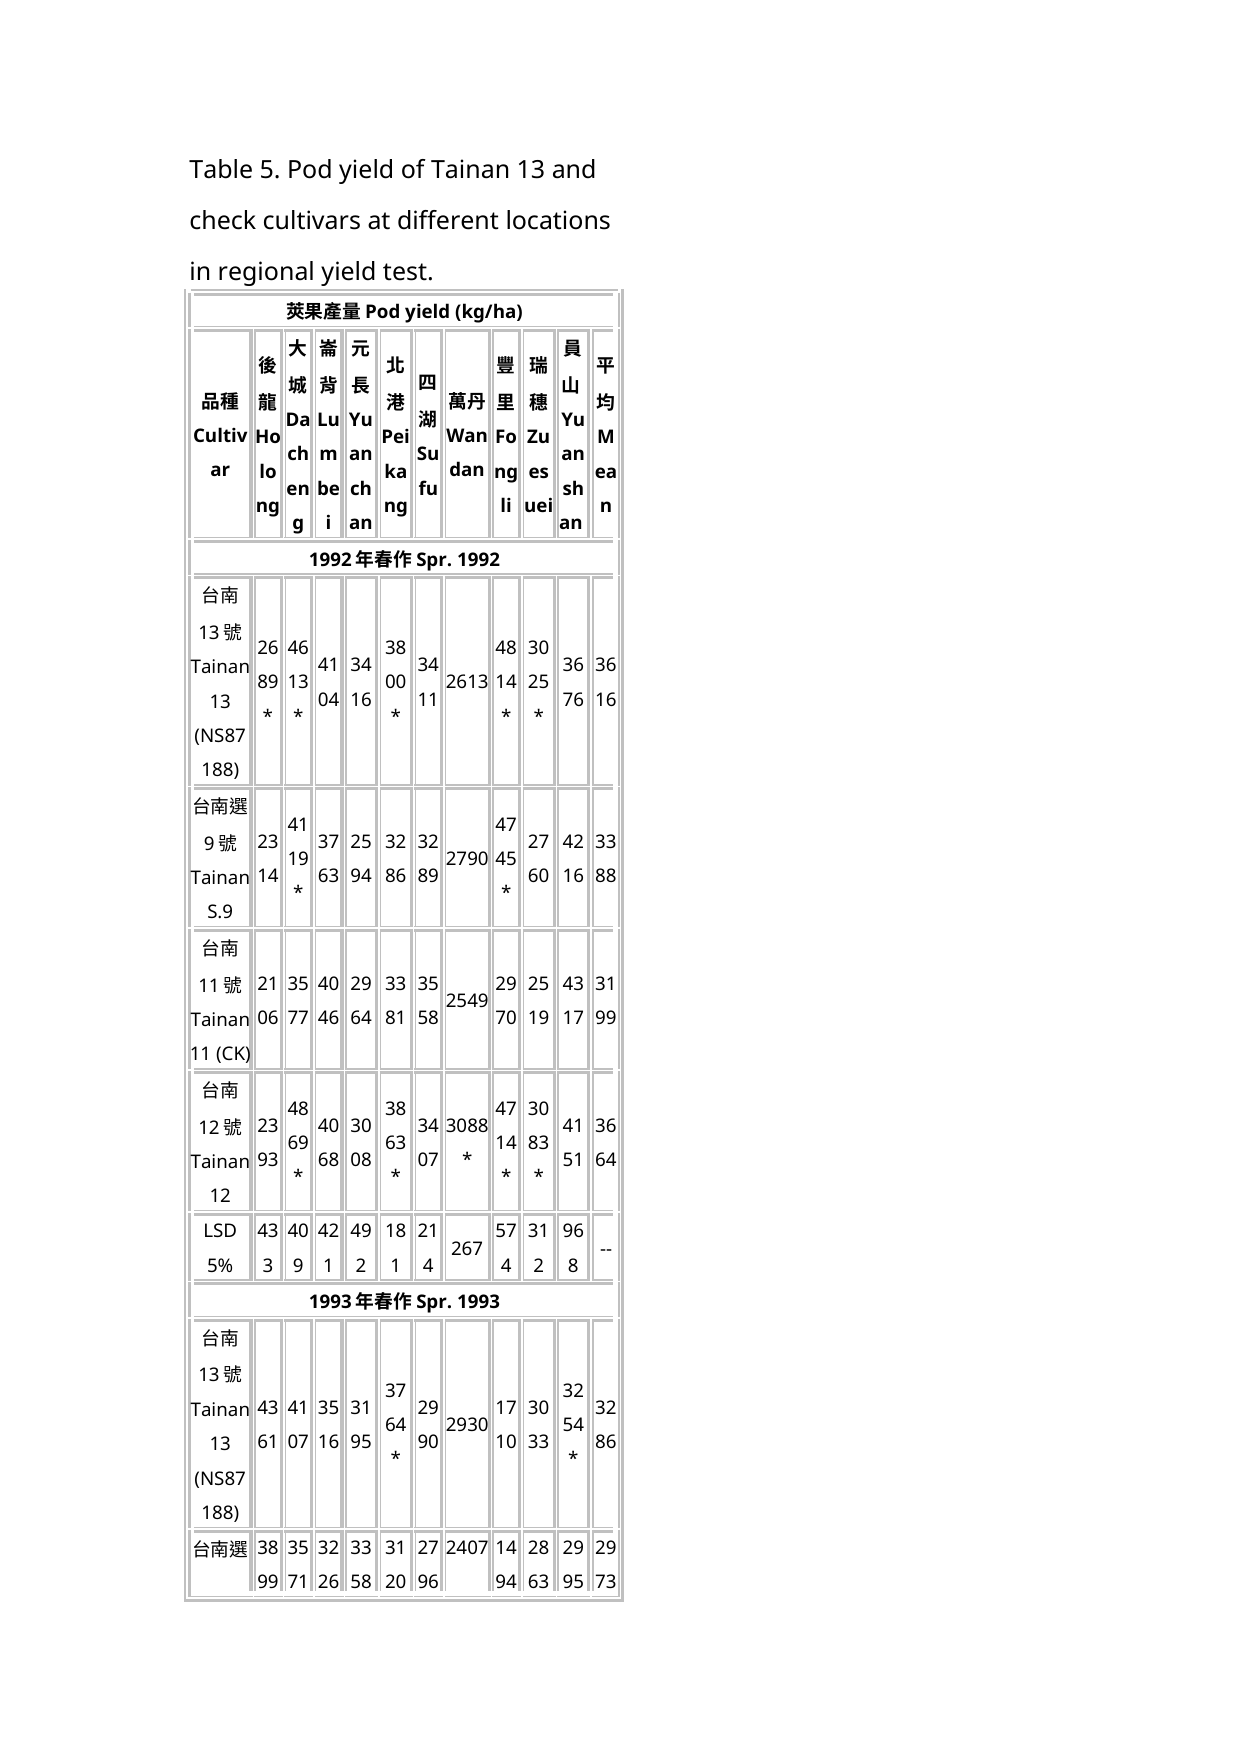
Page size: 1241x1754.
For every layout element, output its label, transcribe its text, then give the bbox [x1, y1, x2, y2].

table_cell 1494 [491, 1526, 521, 1596]
table_cell 2689* [256, 579, 280, 784]
table_cell 3676 [559, 579, 587, 784]
table_cell 2790 [446, 790, 488, 926]
table_cell 574 [494, 1216, 518, 1279]
table_cell 2594 [347, 790, 375, 926]
table_cell 4119* [286, 790, 310, 926]
table_cell 大城 Dacheng [286, 332, 310, 537]
table_cell 平均 Mean [590, 326, 621, 537]
table_cell 4361 [256, 1322, 280, 1526]
table_cell 員 山 Yuanshan [559, 332, 587, 537]
table_cell -- [590, 1210, 621, 1279]
table_cell 3254* [559, 1322, 587, 1526]
table_cell 3120 [378, 1526, 413, 1596]
table_cell 267 [446, 1216, 488, 1279]
table_cell 2760 [524, 790, 553, 926]
table_cell 2970 [494, 932, 518, 1068]
table_cell 2990 [416, 1322, 440, 1526]
table_cell 3800* [381, 579, 410, 784]
table_cell 2964 [347, 932, 375, 1068]
table_cell 北港 Peikang [381, 332, 410, 537]
table_cell 409 [286, 1216, 310, 1279]
table_cell 3411 [416, 579, 440, 784]
table_cell 3763 [316, 790, 340, 926]
table_cell 莢果產量 Pod yield (kg/ha) [188, 289, 621, 326]
table_cell 四湖 Sufu [416, 332, 440, 537]
table_cell 3381 [381, 932, 410, 1068]
table_cell 品種 Cultivar [188, 326, 252, 537]
table_cell 4216 [559, 790, 587, 926]
table_cell 3226 [313, 1526, 343, 1596]
table_cell 台南13號 Tainan 13 (NS87188) [188, 1316, 252, 1526]
table_cell 3358 [344, 1526, 378, 1596]
table_cell 3558 [416, 932, 440, 1068]
table_cell 2519 [524, 932, 553, 1068]
table_cell 181 [381, 1216, 410, 1279]
table_cell 2613 [446, 579, 488, 784]
table_cell 3863* [381, 1074, 410, 1210]
table_cell 3664 [590, 1068, 621, 1210]
table_cell 3286 [381, 790, 410, 926]
table_cell 1993年春作 Spr. 1993 [188, 1279, 621, 1316]
table_cell 312 [524, 1216, 553, 1279]
table_cell 台南選9號 Tainan S.9 [188, 784, 252, 926]
table_cell 4714* [494, 1074, 518, 1210]
table_cell 1992年春作 Spr. 1992 [188, 537, 621, 573]
table_cell 台南13號 Tainan 13 (NS87188) [188, 573, 252, 784]
table_cell 421 [316, 1216, 340, 1279]
table_cell 2863 [521, 1526, 556, 1596]
table_cell 台南11號 Tainan 11 (CK) [188, 926, 252, 1068]
table_cell 4745* [494, 790, 518, 926]
table_cell 2393 [256, 1074, 280, 1210]
table_header Table 5. Pod yield of Tainan 13 and check cultivars at different locations in regional yield test. [188, 150, 621, 289]
table_cell 4068 [316, 1074, 340, 1210]
table_cell 瑞穗 Zuesuei [524, 332, 553, 537]
table_cell 1710 [494, 1322, 518, 1526]
table_cell 3199 [590, 926, 621, 1068]
table_cell 3195 [347, 1322, 375, 1526]
table_cell 4151 [559, 1074, 587, 1210]
table_cell 3407 [416, 1074, 440, 1210]
table_cell 3571 [283, 1526, 313, 1596]
table_cell 2796 [413, 1526, 443, 1596]
table_cell 3516 [316, 1322, 340, 1526]
table_cell 3286 [590, 1316, 621, 1526]
table_cell 968 [559, 1216, 587, 1279]
table_cell 3033 [524, 1322, 553, 1526]
table_cell 2973 [590, 1526, 621, 1596]
table_cell 2106 [256, 932, 280, 1068]
table_cell LSD 5% [188, 1210, 252, 1279]
table_cell 2314 [256, 790, 280, 926]
table_cell 433 [256, 1216, 280, 1279]
table_cell 4046 [316, 932, 340, 1068]
table_cell 492 [347, 1216, 375, 1279]
table_cell 豐里 Fongli [494, 332, 518, 537]
table_cell 3416 [347, 579, 375, 784]
table_cell 3008 [347, 1074, 375, 1210]
table_cell 3088* [446, 1074, 488, 1210]
table_cell 崙背 Lumbei [316, 332, 340, 537]
table_cell 後龍 Holong [256, 332, 280, 537]
table_cell 4104 [316, 579, 340, 784]
table_cell 4107 [286, 1322, 310, 1526]
table_cell 元長 Yuanchan [347, 332, 375, 537]
table_cell 台南選 [188, 1526, 252, 1596]
table_cell 3577 [286, 932, 310, 1068]
table_cell 4613* [286, 579, 310, 784]
table_cell 3083* [524, 1074, 553, 1210]
table_cell 4814* [494, 579, 518, 784]
table_cell 2930 [446, 1322, 488, 1526]
table_cell 台南12號 Tainan 12 [188, 1068, 252, 1210]
table_cell 4317 [559, 932, 587, 1068]
table_cell 3616 [590, 573, 621, 784]
table_cell 2407 [443, 1526, 491, 1596]
table_cell 萬丹 Wan dan [446, 332, 488, 537]
table_cell 3388 [590, 784, 621, 926]
table_cell 3764* [381, 1322, 410, 1526]
table_cell 4869* [286, 1074, 310, 1210]
table_cell 2549 [446, 932, 488, 1068]
table_cell 3025* [524, 579, 553, 784]
table_cell 2995 [556, 1526, 590, 1596]
table_cell 214 [416, 1216, 440, 1279]
table_cell 3289 [416, 790, 440, 926]
table_cell 3899 [253, 1526, 283, 1596]
